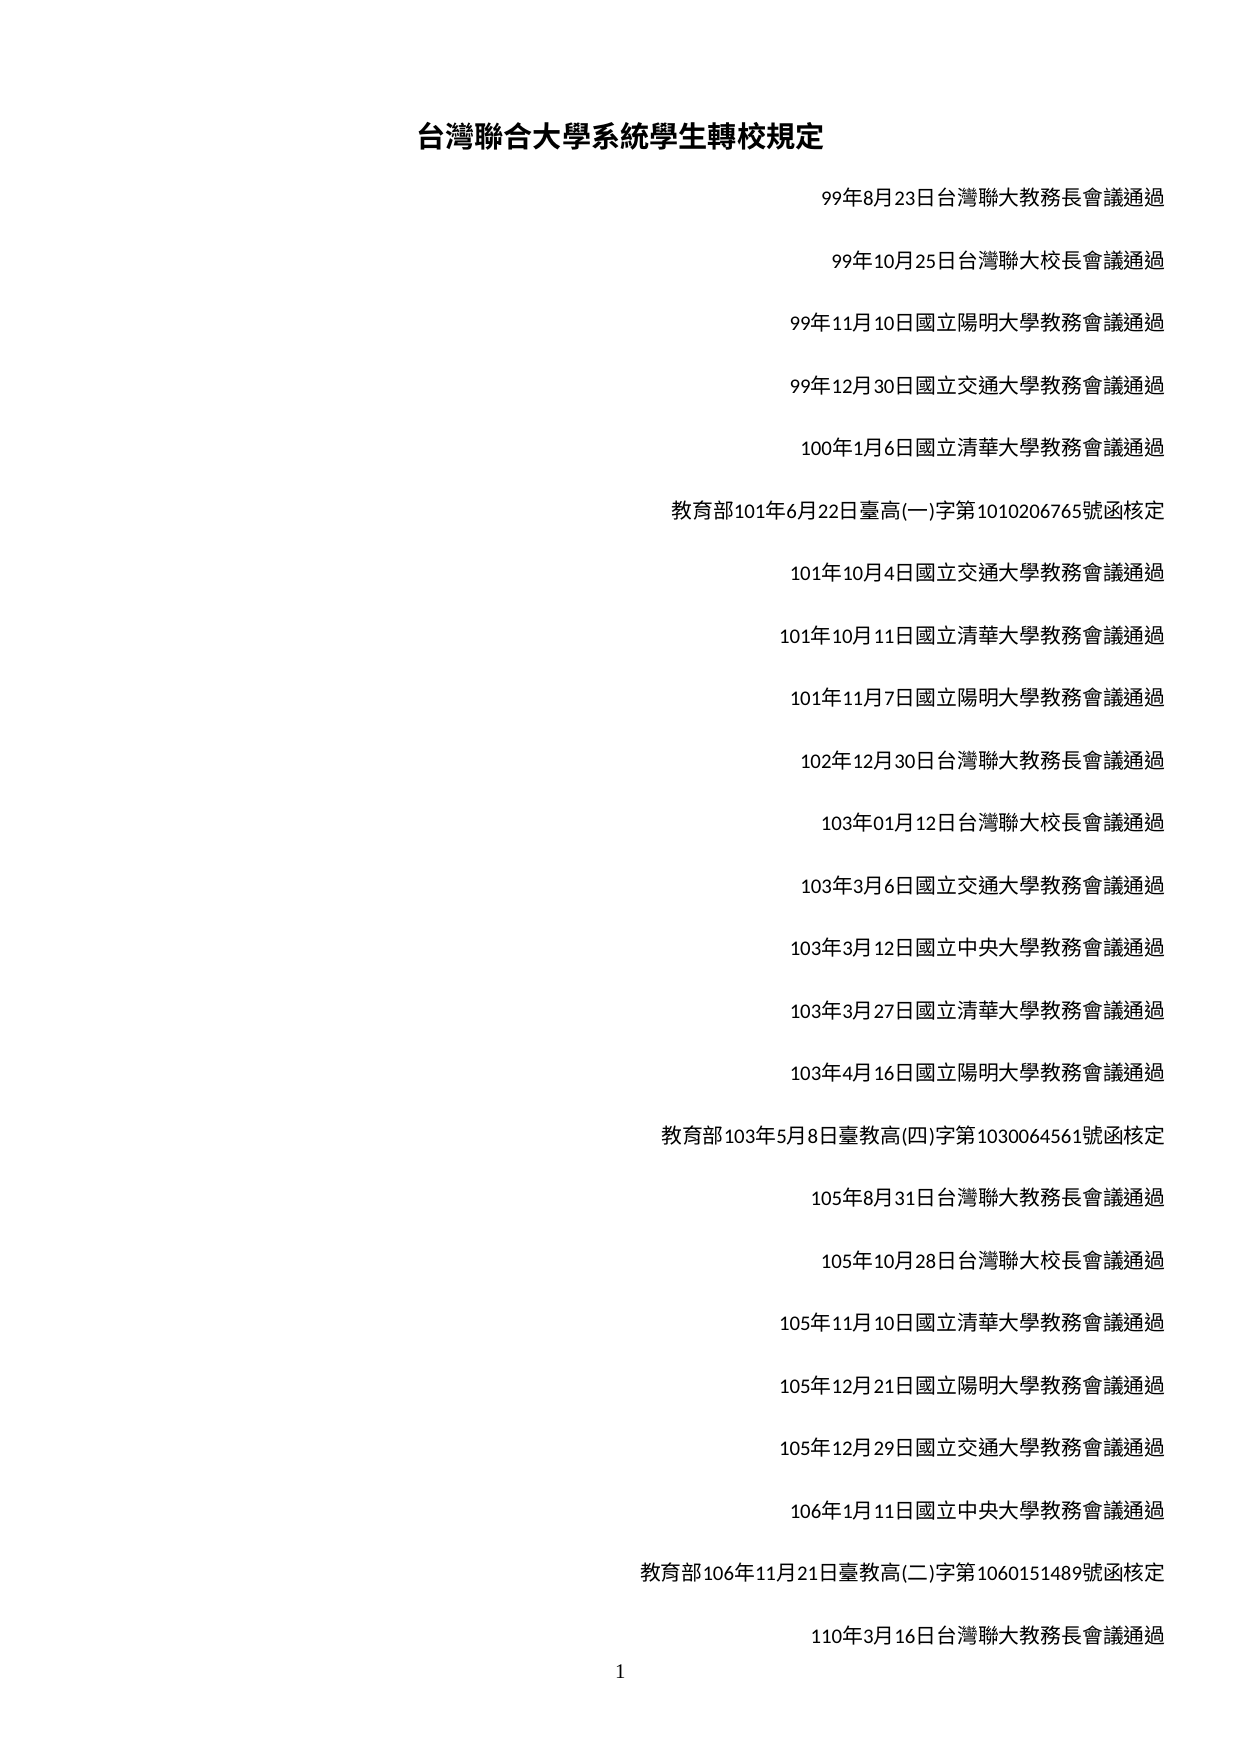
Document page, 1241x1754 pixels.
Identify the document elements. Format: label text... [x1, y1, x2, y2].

text 105年8月31日台灣聯大教務長會議通過 [75, 1155, 1165, 1218]
text 103年4月16日國立陽明大學教務會議通過 [75, 1030, 1165, 1093]
text 台灣聯合大學系統學生轉校規定 [75, 93, 1165, 155]
text 103年3月6日國立交通大學教務會議通過 [75, 843, 1165, 905]
text 99年8月23日台灣聯大教務長會議通過 [75, 155, 1165, 218]
text 105年12月21日國立陽明大學教務會議通過 [75, 1343, 1165, 1405]
text 106年1月11日國立中央大學教務會議通過 [75, 1468, 1165, 1530]
text 99年10月25日台灣聯大校長會議通過 [75, 218, 1165, 280]
text 103年3月27日國立清華大學教務會議通過 [75, 968, 1165, 1030]
text 105年11月10日國立清華大學教務會議通過 [75, 1280, 1165, 1343]
text 102年12月30日台灣聯大教務長會議通過 [75, 718, 1165, 780]
text 教育部101年6月22日臺高(一)字第1010206765號函核定 [75, 468, 1165, 530]
text 110年3月16日台灣聯大教務長會議通過 [75, 1593, 1165, 1655]
text 101年11月7日國立陽明大學教務會議通過 [75, 655, 1165, 718]
text 105年10月28日台灣聯大校長會議通過 [75, 1218, 1165, 1280]
text 99年11月10日國立陽明大學教務會議通過 [75, 280, 1165, 343]
text 101年10月11日國立清華大學教務會議通過 [75, 593, 1165, 655]
text 100年1月6日國立清華大學教務會議通過 [75, 405, 1165, 468]
text 教育部106年11月21日臺教高(二)字第1060151489號函核定 [75, 1530, 1165, 1593]
text 103年3月12日國立中央大學教務會議通過 [75, 905, 1165, 968]
text 教育部103年5月8日臺教高(四)字第1030064561號函核定 [75, 1093, 1165, 1155]
text 99年12月30日國立交通大學教務會議通過 [75, 343, 1165, 405]
text 105年12月29日國立交通大學教務會議通過 [75, 1405, 1165, 1468]
text 103年01月12日台灣聯大校長會議通過 [75, 780, 1165, 843]
text 101年10月4日國立交通大學教務會議通過 [75, 530, 1165, 593]
